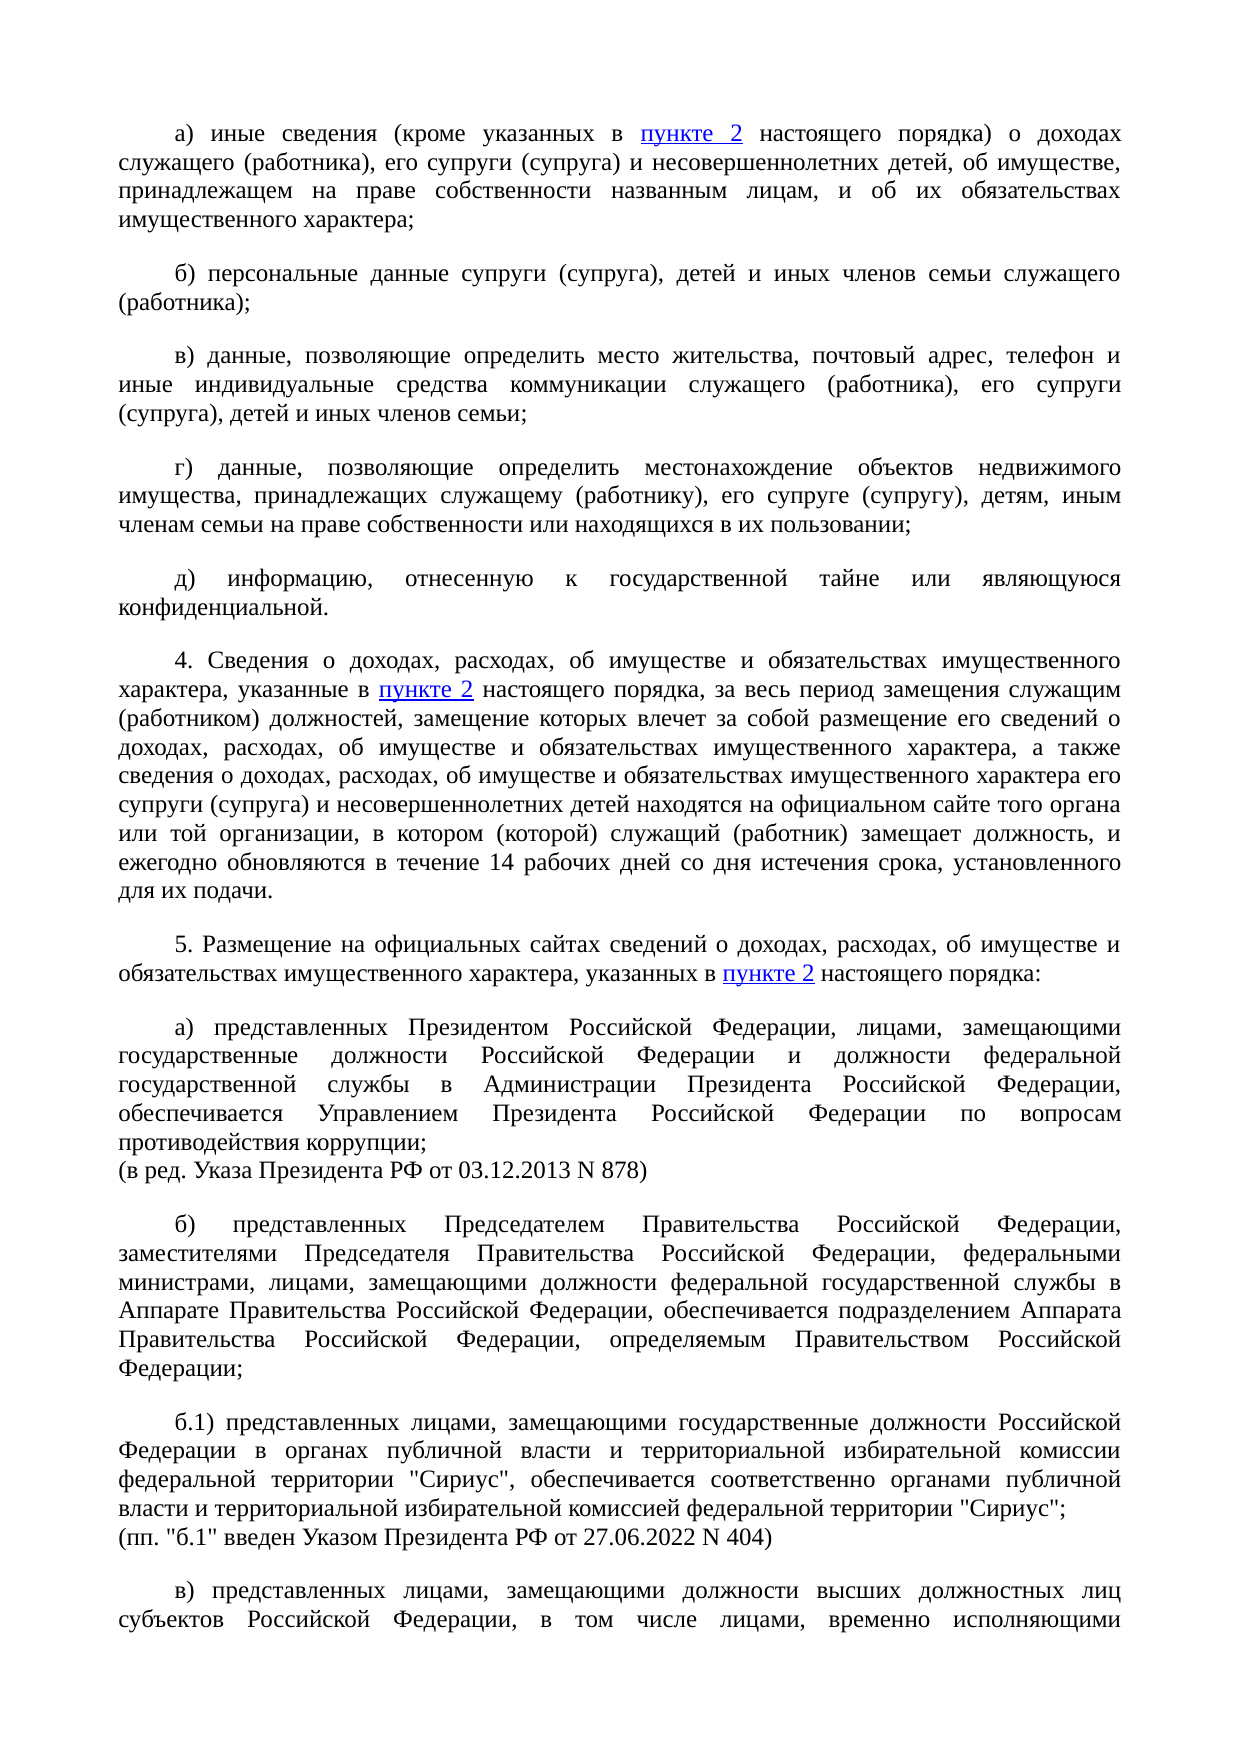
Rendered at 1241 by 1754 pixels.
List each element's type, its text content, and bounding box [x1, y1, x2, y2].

text 4. Сведения о доходах, расходах, об имуществе и обязательствах имущественного характера, указанные в пункте 2 настоящего порядка, за весь период замещения служащим (работником) должностей, замещение которых влечет за собой размещение его сведений о доходах, расходах, об имуществе и обязательствах имущественного характера, а также сведения о доходах, расходах, об имуществе и обязательствах имущественного характера его супруги (супруга) и несовершеннолетних детей находятся на официальном сайте того органа или той организации, в котором (которой) служащий (работник) замещает должность, и ежегодно обновляются в течение 14 рабочих дней со дня истечения срока, установленного для их подачи. [118, 646, 1122, 904]
text а) представленных Президентом Российской Федерации, лицами, замещающими государственные должности Российской Федерации и должности федеральной государственной службы в Администрации Президента Российской Федерации, обеспечивается Управлением Президента Российской Федерации по вопросам противодействия коррупции; [118, 1012, 1122, 1156]
text (в ред. Указа Президента РФ от 03.12.2013 N 878) [118, 1156, 1122, 1184]
text б.1) представленных лицами, замещающими государственные должности Российской Федерации в органах публичной власти и территориальной избирательной комиссии федеральной территории "Сириус", обеспечивается соответственно органами публичной власти и территориальной избирательной комиссией федеральной территории "Сириус"; [118, 1407, 1122, 1522]
text г) данные, позволяющие определить местонахождение объектов недвижимого имущества, принадлежащих служащему (работнику), его супруге (супругу), детям, иным членам семьи на праве собственности или находящихся в их пользовании; [118, 452, 1122, 538]
text а) иные сведения (кроме указанных в пункте 2 настоящего порядка) о доходах служащего (работника), его супруги (супруга) и несовершеннолетних детей, об имуществе, принадлежащем на праве собственности названным лицам, и об их обязательствах имущественного характера; [118, 118, 1122, 233]
text в) данные, позволяющие определить место жительства, почтовый адрес, телефон и иные индивидуальные средства коммуникации служащего (работника), его супруги (супруга), детей и иных членов семьи; [118, 341, 1122, 427]
text в) представленных лицами, замещающими должности высших должностных лиц субъектов Российской Федерации, в том числе лицами, временно исполняющими [118, 1576, 1122, 1633]
text б) персональные данные супруги (супруга), детей и иных членов семьи служащего (работника); [118, 258, 1122, 316]
text 5. Размещение на официальных сайтах сведений о доходах, расходах, об имуществе и обязательствах имущественного характера, указанных в пункте 2 настоящего порядка: [118, 929, 1122, 987]
text д) информацию, отнесенную к государственной тайне или являющуюся конфиденциальной. [118, 563, 1122, 621]
text (пп. "б.1" введен Указом Президента РФ от 27.06.2022 N 404) [118, 1522, 1122, 1551]
text б) представленных Председателем Правительства Российской Федерации, заместителями Председателя Правительства Российской Федерации, федеральными министрами, лицами, замещающими должности федеральной государственной службы в Аппарате Правительства Российской Федерации, обеспечивается подразделением Аппарата Правительства Российской Федерации, определяемым Правительством Российской Федерации; [118, 1209, 1122, 1382]
